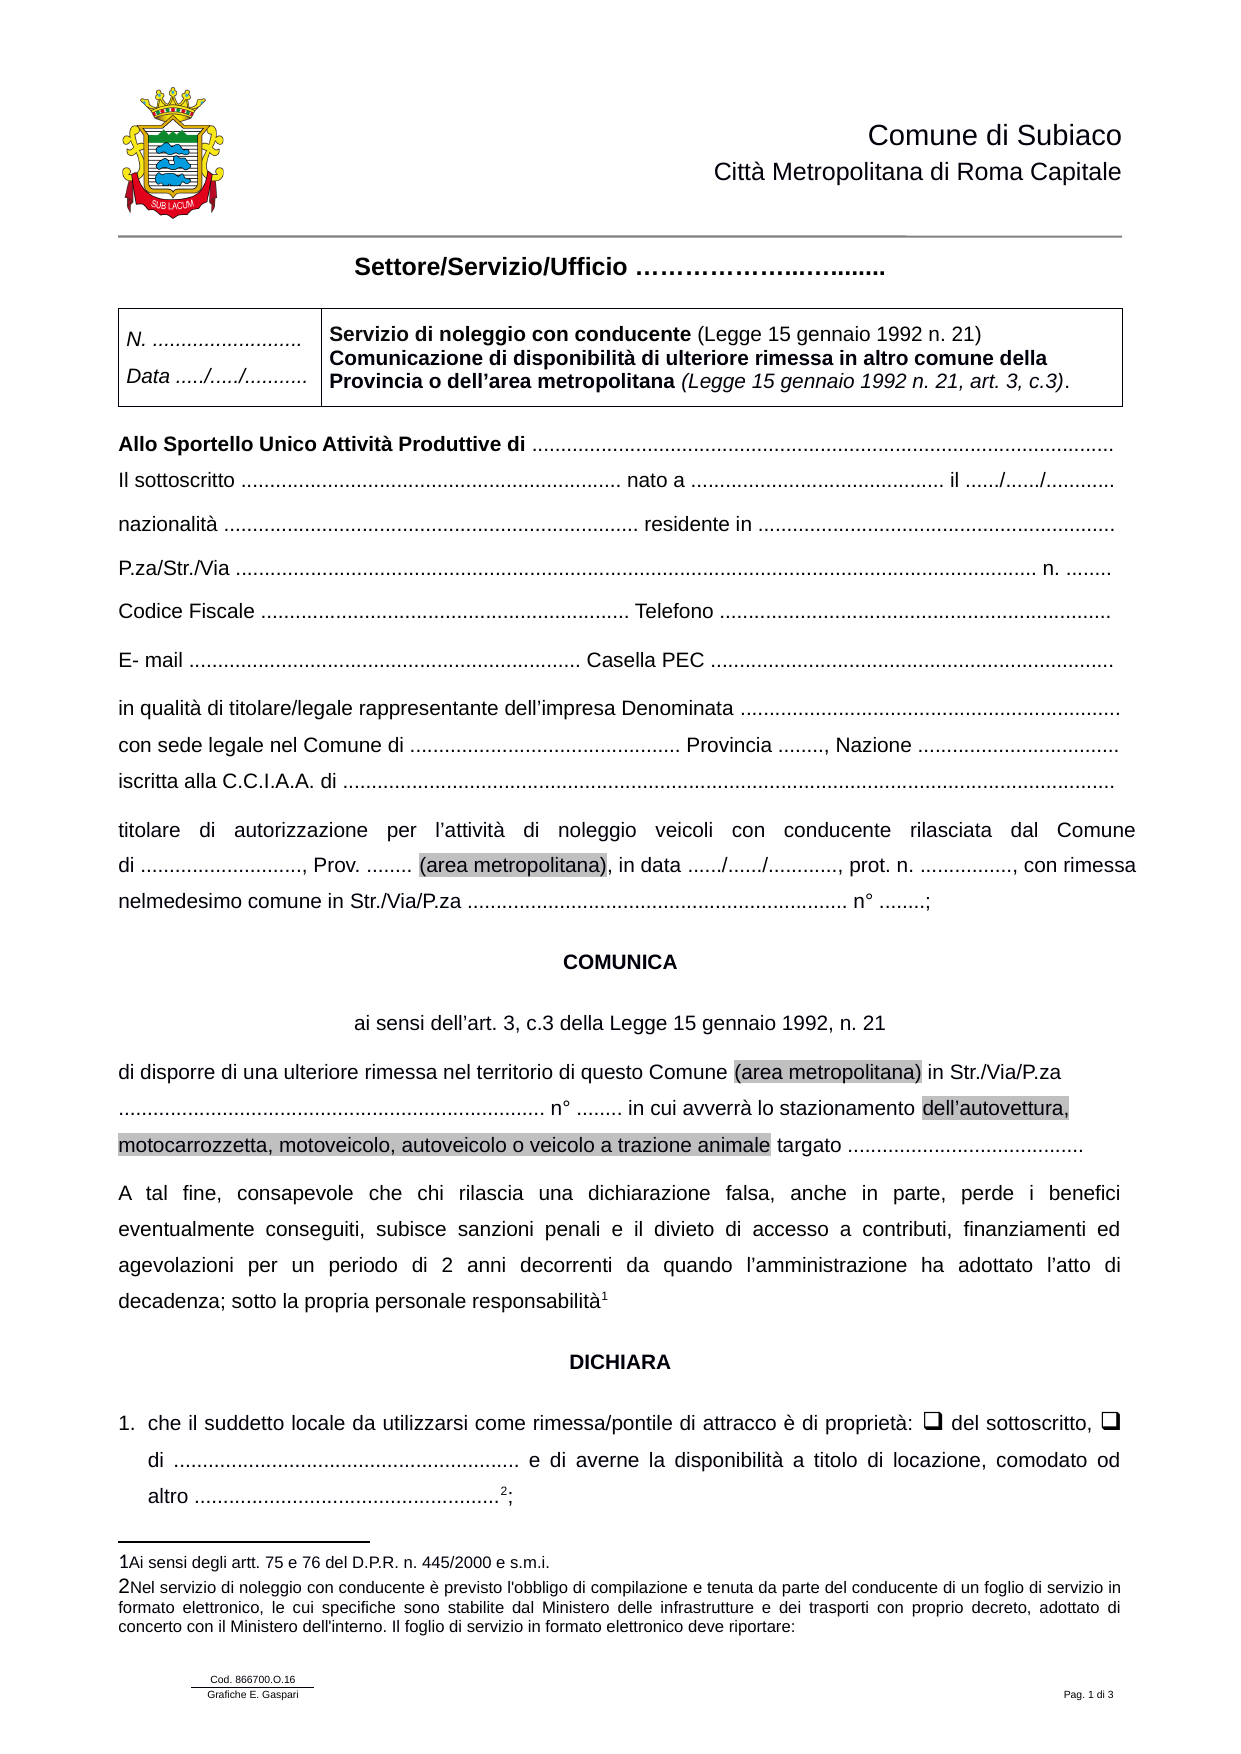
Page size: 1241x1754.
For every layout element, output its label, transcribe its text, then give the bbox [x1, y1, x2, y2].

subtitle che il suddetto locale da utilizzarsi come rimessa/pontile di attracco è di proprietà:  del sottoscritto,  di ............................................................ e di averne la disponibilità a titolo di locazione, comodato od altro .....................................................; [118, 1411, 1122, 1507]
text Allo Sportello Unico Attività Produttive di ..................................................................................................... [118, 432, 1122, 456]
text P.za/Str./Via ........................................................................................................................................... n. ........ [118, 556, 1122, 579]
text Città Metropolitana di Roma Capitale [224, 157, 1122, 185]
text motocarrozzetta, motoveicolo, autoveicolo o veicolo a trazione animale targato ......................................... [118, 1132, 1122, 1156]
picture [122, 87, 224, 219]
text Comune di Subiaco [224, 118, 1122, 152]
subtitle DICHIARA [118, 1350, 1122, 1374]
text con sede legale nel Comune di ............................................... Provincia ........, Nazione ................................... [118, 732, 1122, 756]
text nazionalità ........................................................................ residente in .............................................................. [118, 512, 1122, 536]
text Codice Fiscale ................................................................ Telefono .................................................................... [118, 599, 1122, 623]
text di disporre di una ulteriore rimessa nel territorio di questo Comune (area metropolitana) in Str./Via/P.za [118, 1059, 1122, 1083]
text titolare di autorizzazione per l’attività di noleggio veicoli con conducente rilasciata dal Comune di ............................, Prov. ........ (area metropolitana), in data ....../....../............, prot. n. ................, con rimessa nelmedesimo comune in Str./Via/P.za .................................................................. n° ........; [118, 817, 1137, 913]
table_header N. .......................... Data ...../...../........... [119, 309, 321, 406]
list Nel servizio di noleggio con conducente è previsto l'obbligo di compilazione e tenuta da parte del conducente di un foglio di servizio in formato elettronico, le cui specifiche sono stabilite dal Ministero delle infrastrutture e dei trasporti con proprio decreto, adottato di concerto con il Ministero dell'interno. Il foglio di servizio in formato elettronico deve riportare: [118, 1573, 1122, 1636]
text in qualità di titolare/legale rappresentante dell’impresa Denominata .................................................................. [118, 696, 1122, 720]
text iscritta alla C.C.I.A.A. di ...................................................................................................................................... [118, 769, 1122, 793]
table_header Servizio di noleggio con conducente (Legge 15 gennaio 1992 n. 21) Comunicazione di disponibilità di ulteriore rimessa in altro comune della Provincia o dell’area metropolitana (Legge 15 gennaio 1992 n. 21, art. 3, c.3). [322, 309, 1122, 406]
text .......................................................................... n° ........ in cui avverrà lo stazionamento dell’autovettura, [118, 1096, 1122, 1120]
text E- mail .................................................................... Casella PEC ...................................................................... [118, 648, 1122, 672]
text Ai sensi degli artt. 75 e 76 del D.P.R. n. 445/2000 e s.m.i. [118, 1548, 1122, 1573]
text ai sensi dell’art. 3, c.3 della Legge 15 gennaio 1992, n. 21 [118, 1011, 1122, 1035]
text COMUNICA [118, 950, 1122, 974]
text Settore/Servizio/Ufficio ………………...…........ [118, 252, 1122, 281]
text A tal fine, consapevole che chi rilascia una dichiarazione falsa, anche in parte, perde i benefici eventualmente conseguiti, subisce sanzioni penali e il divieto di accesso a contributi, finanziamenti ed agevolazioni per un periodo di 2 anni decorrenti da quando l’amministrazione ha adottato l’atto di decadenza; sotto la propria personale responsabilità [118, 1181, 1122, 1313]
text Il sottoscritto .................................................................. nato a ............................................ il ....../....../............ [118, 468, 1122, 492]
